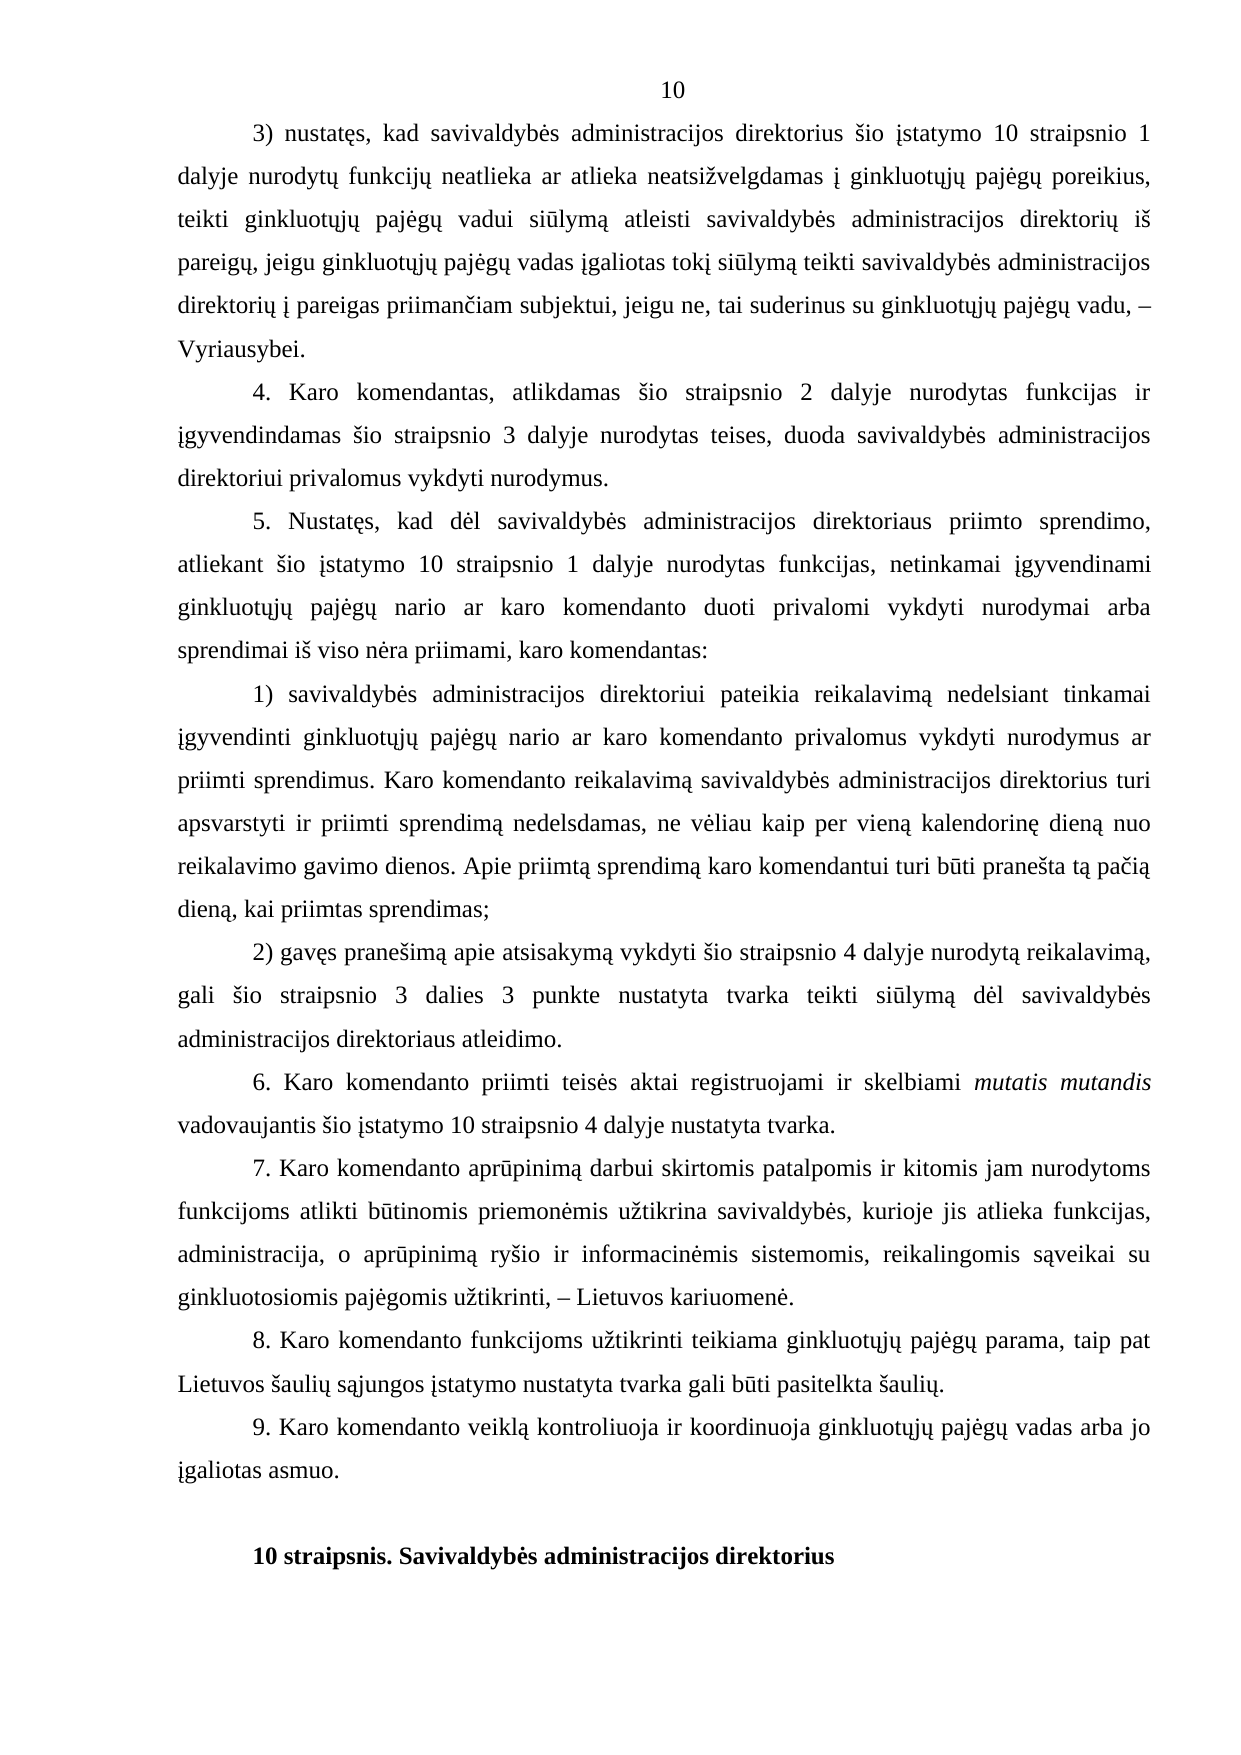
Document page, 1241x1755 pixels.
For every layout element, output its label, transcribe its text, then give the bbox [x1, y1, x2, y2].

text 7. Karo komendanto aprūpinimą darbui skirtomis patalpomis ir kitomis jam nurodytoms funkcijoms atlikti būtinomis priemonėmis užtikrina savivaldybės, kurioje jis atlieka funkcijas, administracija, o aprūpinimą ryšio ir informacinėmis sistemomis, reikalingomis sąveikai su ginkluotosiomis pajėgomis užtikrinti, – Lietuvos kariuomenė. [177, 1153, 1152, 1311]
text 9. Karo komendanto veiklą kontroliuoja ir koordinuoja ginkluotųjų pajėgų vadas arba jo įgaliotas asmuo. [177, 1412, 1152, 1484]
text 4. Karo komendantas, atlikdamas šio straipsnio 2 dalyje nurodytas funkcijas ir įgyvendindamas šio straipsnio 3 dalyje nurodytas teises, duoda savivaldybės administracijos direktoriui privalomus vykdyti nurodymus. [177, 377, 1152, 492]
text 8. Karo komendanto funkcijoms užtikrinti teikiama ginkluotųjų pajėgų parama, taip pat Lietuvos šaulių sąjungos įstatymo nustatyta tvarka gali būti pasitelkta šaulių. [177, 1326, 1152, 1397]
text 2) gavęs pranešimą apie atsisakymą vykdyti šio straipsnio 4 dalyje nurodytą reikalavimą, gali šio straipsnio 3 dalies 3 punkte nustatyta tvarka teikti siūlymą dėl savivaldybės administracijos direktoriaus atleidimo. [177, 937, 1152, 1052]
text 3) nustatęs, kad savivaldybės administracijos direktorius šio įstatymo 10 straipsnio 1 dalyje nurodytų funkcijų neatlieka ar atlieka neatsižvelgdamas į ginkluotųjų pajėgų poreikius, teikti ginkluotųjų pajėgų vadui siūlymą atleisti savivaldybės administracijos direktorių iš pareigų, jeigu ginkluotųjų pajėgų vadas įgaliotas tokį siūlymą teikti savivaldybės administracijos direktorių į pareigas priimančiam subjektui, jeigu ne, tai suderinus su ginkluotųjų pajėgų vadu, – Vyriausybei. [177, 118, 1152, 362]
text 1) savivaldybės administracijos direktoriui pateikia reikalavimą nedelsiant tinkamai įgyvendinti ginkluotųjų pajėgų nario ar karo komendanto privalomus vykdyti nurodymus ar priimti sprendimus. Karo komendanto reikalavimą savivaldybės administracijos direktorius turi apsvarstyti ir priimti sprendimą nedelsdamas, ne vėliau kaip per vieną kalendorinę dieną nuo reikalavimo gavimo dienos. Apie priimtą sprendimą karo komendantui turi būti pranešta tą pačią dieną, kai priimtas sprendimas; [177, 679, 1152, 923]
text 5. Nustatęs, kad dėl savivaldybės administracijos direktoriaus priimto sprendimo, atliekant šio įstatymo 10 straipsnio 1 dalyje nurodytas funkcijas, netinkamai įgyvendinami ginkluotųjų pajėgų nario ar karo komendanto duoti privalomi vykdyti nurodymai arba sprendimai iš viso nėra priimami, karo komendantas: [177, 506, 1152, 664]
text 6. Karo komendanto priimti teisės aktai registruojami ir skelbiami mutatis mutandis vadovaujantis šio įstatymo 10 straipsnio 4 dalyje nustatyta tvarka. [177, 1067, 1152, 1139]
text 10 straipsnis. Savivaldybės administracijos direktorius [177, 1541, 1152, 1570]
